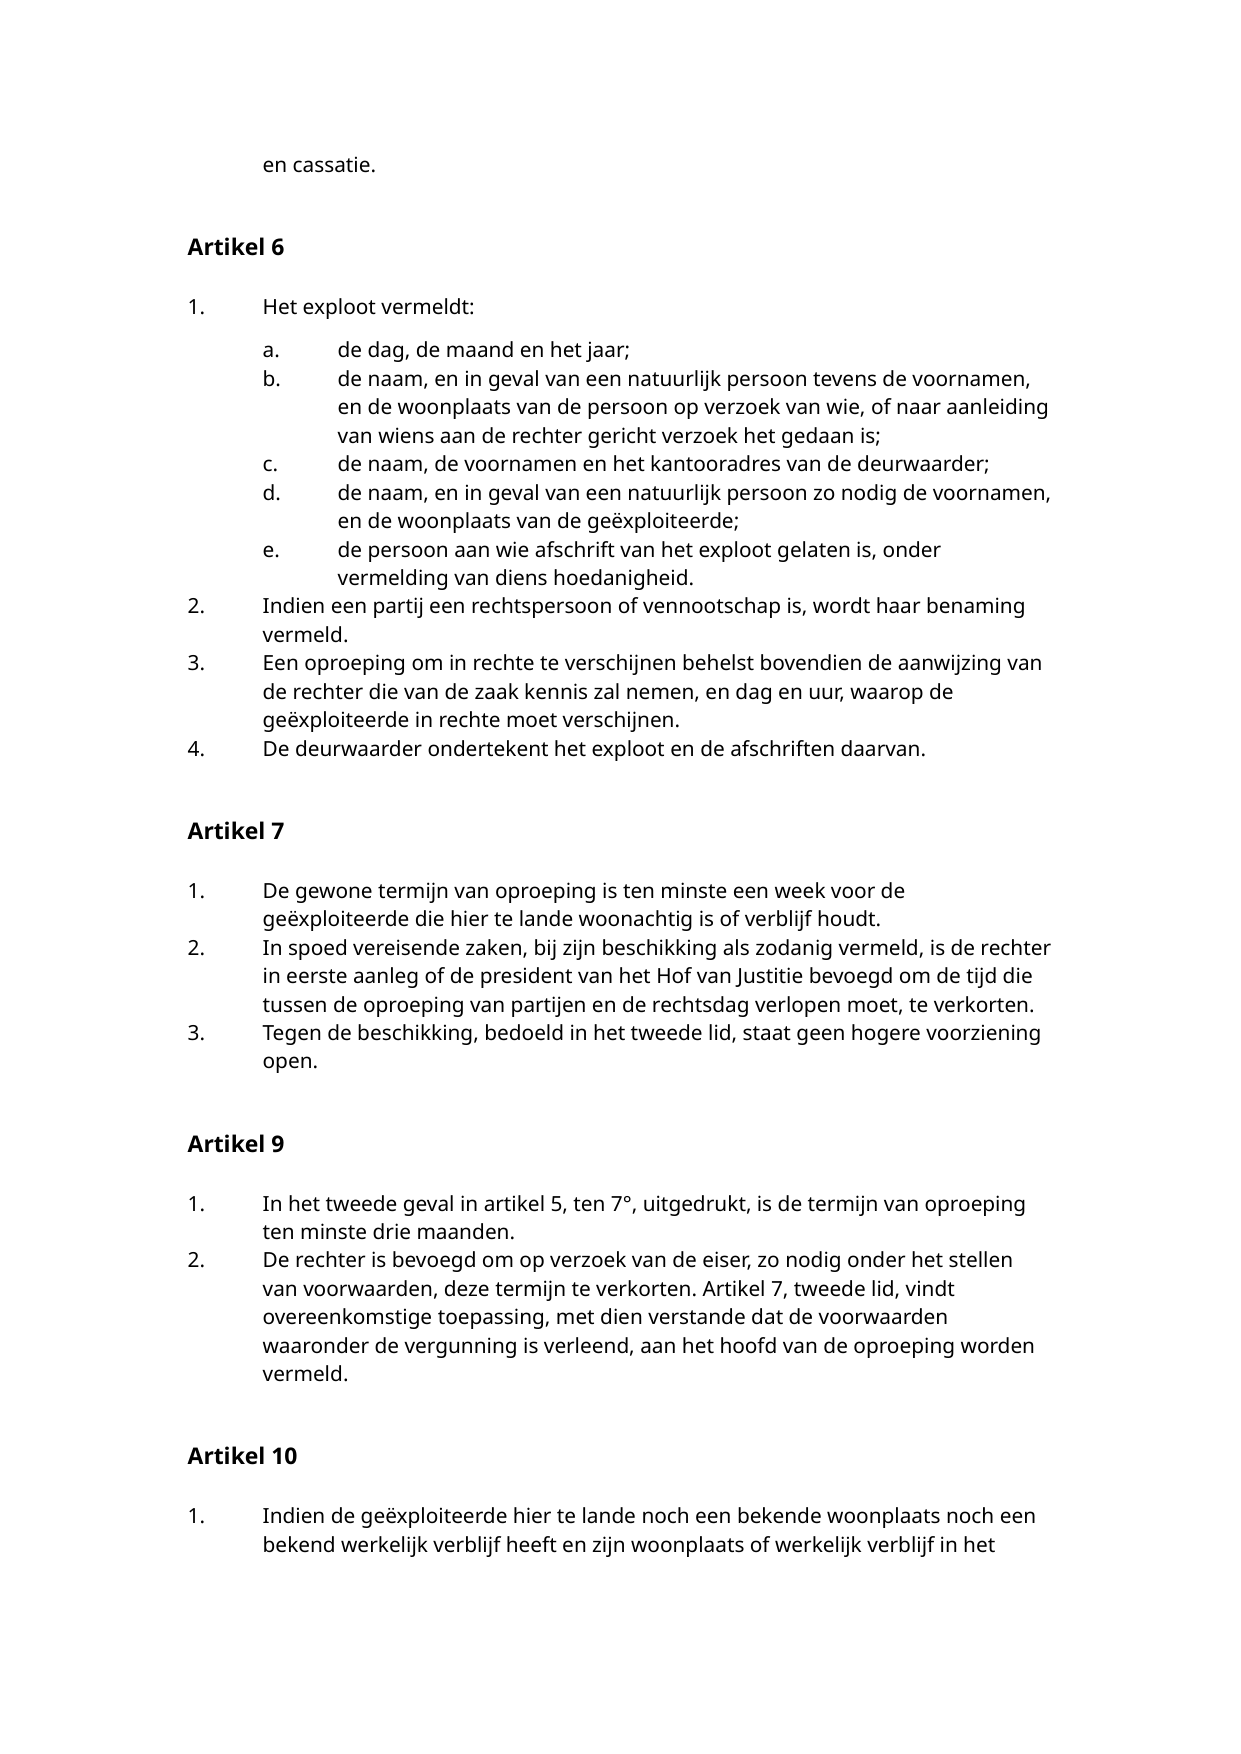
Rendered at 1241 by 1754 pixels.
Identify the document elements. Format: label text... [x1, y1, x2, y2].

list In spoed vereisende zaken, bij zijn beschikking als zodanig vermeld, is de rechter in eerste aanleg of de president van het Hof van Justitie bevoegd om de tijd die tussen de oproeping van partijen en de rechtsdag verlopen moet, te verkorten. [187, 933, 1053, 1018]
list Het exploot vermeldt: [187, 292, 1053, 321]
subtitle Artikel 6 [187, 231, 1053, 262]
list de naam, de voornamen en het kantooradres van de deurwaarder; [262, 449, 1053, 478]
list De deurwaarder ondertekent het exploot en de afschriften daarvan. [187, 734, 1053, 762]
list Tegen de beschikking, bedoeld in het tweede lid, staat geen hogere voorziening open. [187, 1018, 1053, 1075]
list Indien een partij een rechtspersoon of vennootschap is, wordt haar benaming vermeld. [187, 592, 1053, 648]
list De gewone termijn van oproeping is ten minste een week voor de geëxploiteerde die hier te lande woonachtig is of verblijf houdt. [187, 876, 1053, 933]
list Indien de geëxploiteerde hier te lande noch een bekende woonplaats noch een bekend werkelijk verblijf heeft en zijn woonplaats of werkelijk verblijf in het [187, 1502, 1053, 1558]
list de naam, en in geval van een natuurlijk persoon tevens de voornamen, en de woonplaats van de persoon op verzoek van wie, of naar aanleiding van wiens aan de rechter gericht verzoek het gedaan is; [262, 364, 1053, 449]
subtitle Artikel 9 [187, 1127, 1053, 1159]
list Een oproeping om in rechte te verschijnen behelst bovendien de aanwijzing van de rechter die van de zaak kennis zal nemen, en dag en uur, waarop de geëxploiteerde in rechte moet verschijnen. [187, 648, 1053, 734]
list en cassatie. [187, 150, 1053, 178]
list de naam, en in geval van een natuurlijk persoon zo nodig de voornamen, en de woonplaats van de geëxploiteerde; [262, 478, 1053, 535]
list In het tweede geval in artikel 5, ten 7°, uitgedrukt, is de termijn van oproeping ten minste drie maanden. [187, 1189, 1053, 1246]
subtitle Artikel 7 [187, 815, 1053, 846]
list De rechter is bevoegd om op verzoek van de eiser, zo nodig onder het stellen van voorwaarden, deze termijn te verkorten. Artikel 7, tweede lid, vindt overeenkomstige toepassing, met dien verstande dat de voorwaarden waaronder de vergunning is verleend, aan het hoofd van de oproeping worden vermeld. [187, 1246, 1053, 1388]
subtitle Artikel 10 [187, 1440, 1053, 1472]
list de dag, de maand en het jaar; [262, 336, 1053, 364]
list de persoon aan wie afschrift van het exploot gelaten is, onder vermelding van diens hoedanigheid. [262, 535, 1053, 592]
